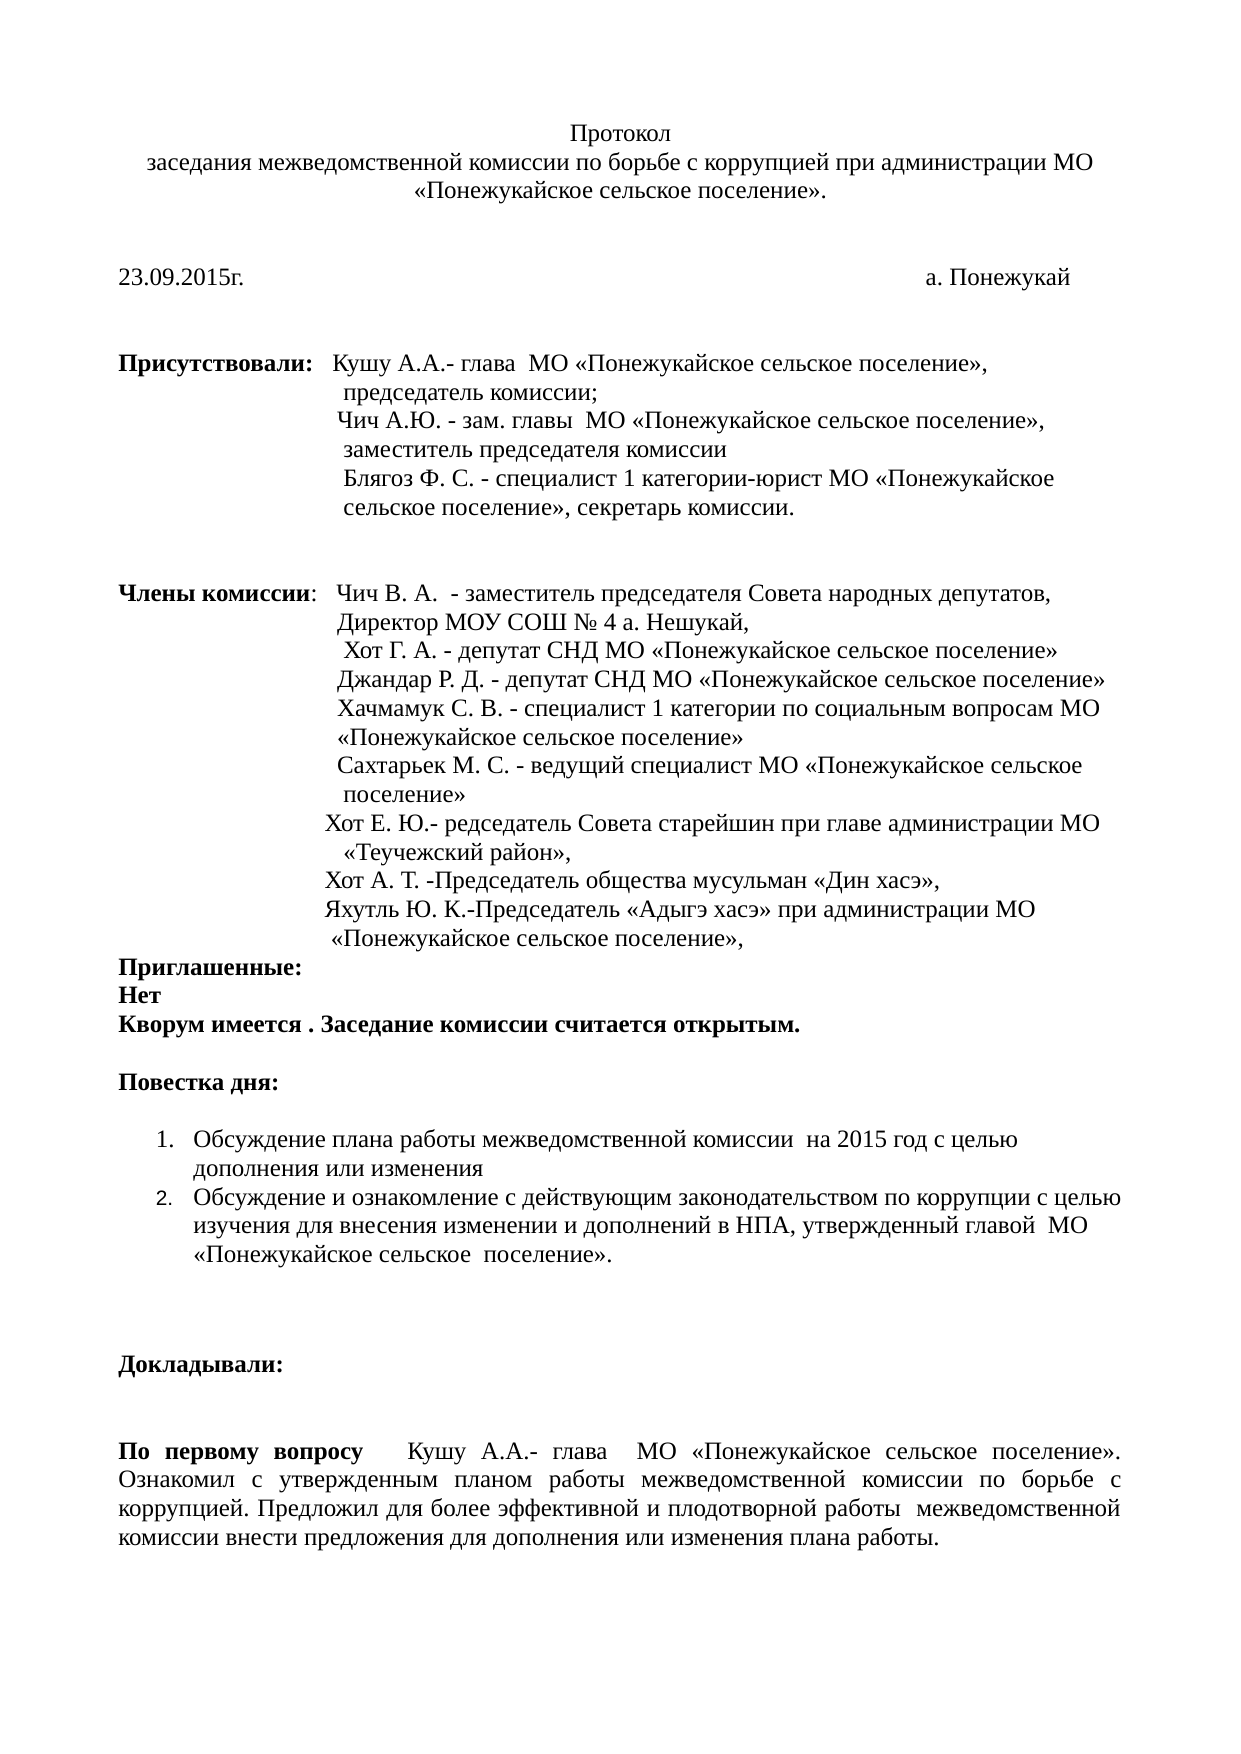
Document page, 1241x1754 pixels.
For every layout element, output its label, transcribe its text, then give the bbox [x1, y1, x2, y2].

text Сахтарьек М. С. - ведущий специалист МО «Понежукайское сельское [118, 751, 1122, 779]
text Присутствовали: Кушу А.А.- глава МО «Понежукайское сельское поселение», [118, 348, 1122, 377]
text Джандар Р. Д. - депутат СНД МО «Понежукайское сельское поселение» [118, 664, 1122, 693]
text председатель комиссии; [118, 377, 1122, 406]
text Директор МОУ СОШ № 4 а. Нешукай, [118, 607, 1122, 636]
text заместитель председателя комиссии [118, 434, 1122, 463]
text Хот А. Т. -Председатель общества мусульман «Дин хасэ», [118, 866, 1122, 894]
text Нет [118, 981, 1122, 1009]
list Обсуждение и ознакомление с действующим законодательством по коррупции с целью изучения для внесения изменении и дополнений в НПА, утвержденный главой МО «Понежукайское сельское поселение». [156, 1182, 1122, 1268]
text «Теучежский район», [118, 837, 1122, 866]
text Блягоз Ф. С. - специалист 1 категории-юрист МО «Понежукайское [118, 463, 1122, 492]
text Повестка дня: [118, 1067, 1122, 1096]
text Хот Е. Ю.- редседатель Совета старейшин при главе администрации МО [118, 808, 1122, 837]
text Докладывали: [118, 1349, 1122, 1378]
text 23.09.2015г. а. Понежукай [118, 262, 1122, 291]
text поселение» [118, 779, 1122, 808]
text Яхутль Ю. К.-Председатель «Адыгэ хасэ» при администрации МО [118, 894, 1122, 923]
text Члены комиссии: Чич В. А. - заместитель председателя Совета народных депутатов, [118, 578, 1122, 607]
text Протокол [118, 118, 1122, 147]
text Чич А.Ю. - зам. главы МО «Понежукайское сельское поселение», [118, 406, 1122, 434]
text сельское поселение», секретарь комиссии. [118, 492, 1122, 521]
text Хачмамук С. В. - специалист 1 категории по социальным вопросам МО [118, 693, 1122, 722]
text Хот Г. А. - депутат СНД МО «Понежукайское сельское поселение» [118, 636, 1122, 664]
text «Понежукайское сельское поселение» [118, 722, 1122, 751]
text По первому вопросу Кушу А.А.- глава МО «Понежукайское сельское поселение». Ознакомил с утвержденным планом работы межведомственной комиссии по борьбе с коррупцией. Предложил для более эффективной и плодотворной работы межведомственной комиссии внести предложения для дополнения или изменения плана работы. [118, 1436, 1122, 1551]
list Обсуждение плана работы межведомственной комиссии на 2015 год с целью дополнения или изменения [156, 1124, 1122, 1182]
text Приглашенные: [118, 952, 1122, 981]
text «Понежукайское сельское поселение», [118, 923, 1122, 952]
text заседания межведомственной комиссии по борьбе с коррупцией при администрации МО «Понежукайское сельское поселение». [118, 147, 1122, 204]
text Кворум имеется . Заседание комиссии считается открытым. [118, 1009, 1122, 1038]
